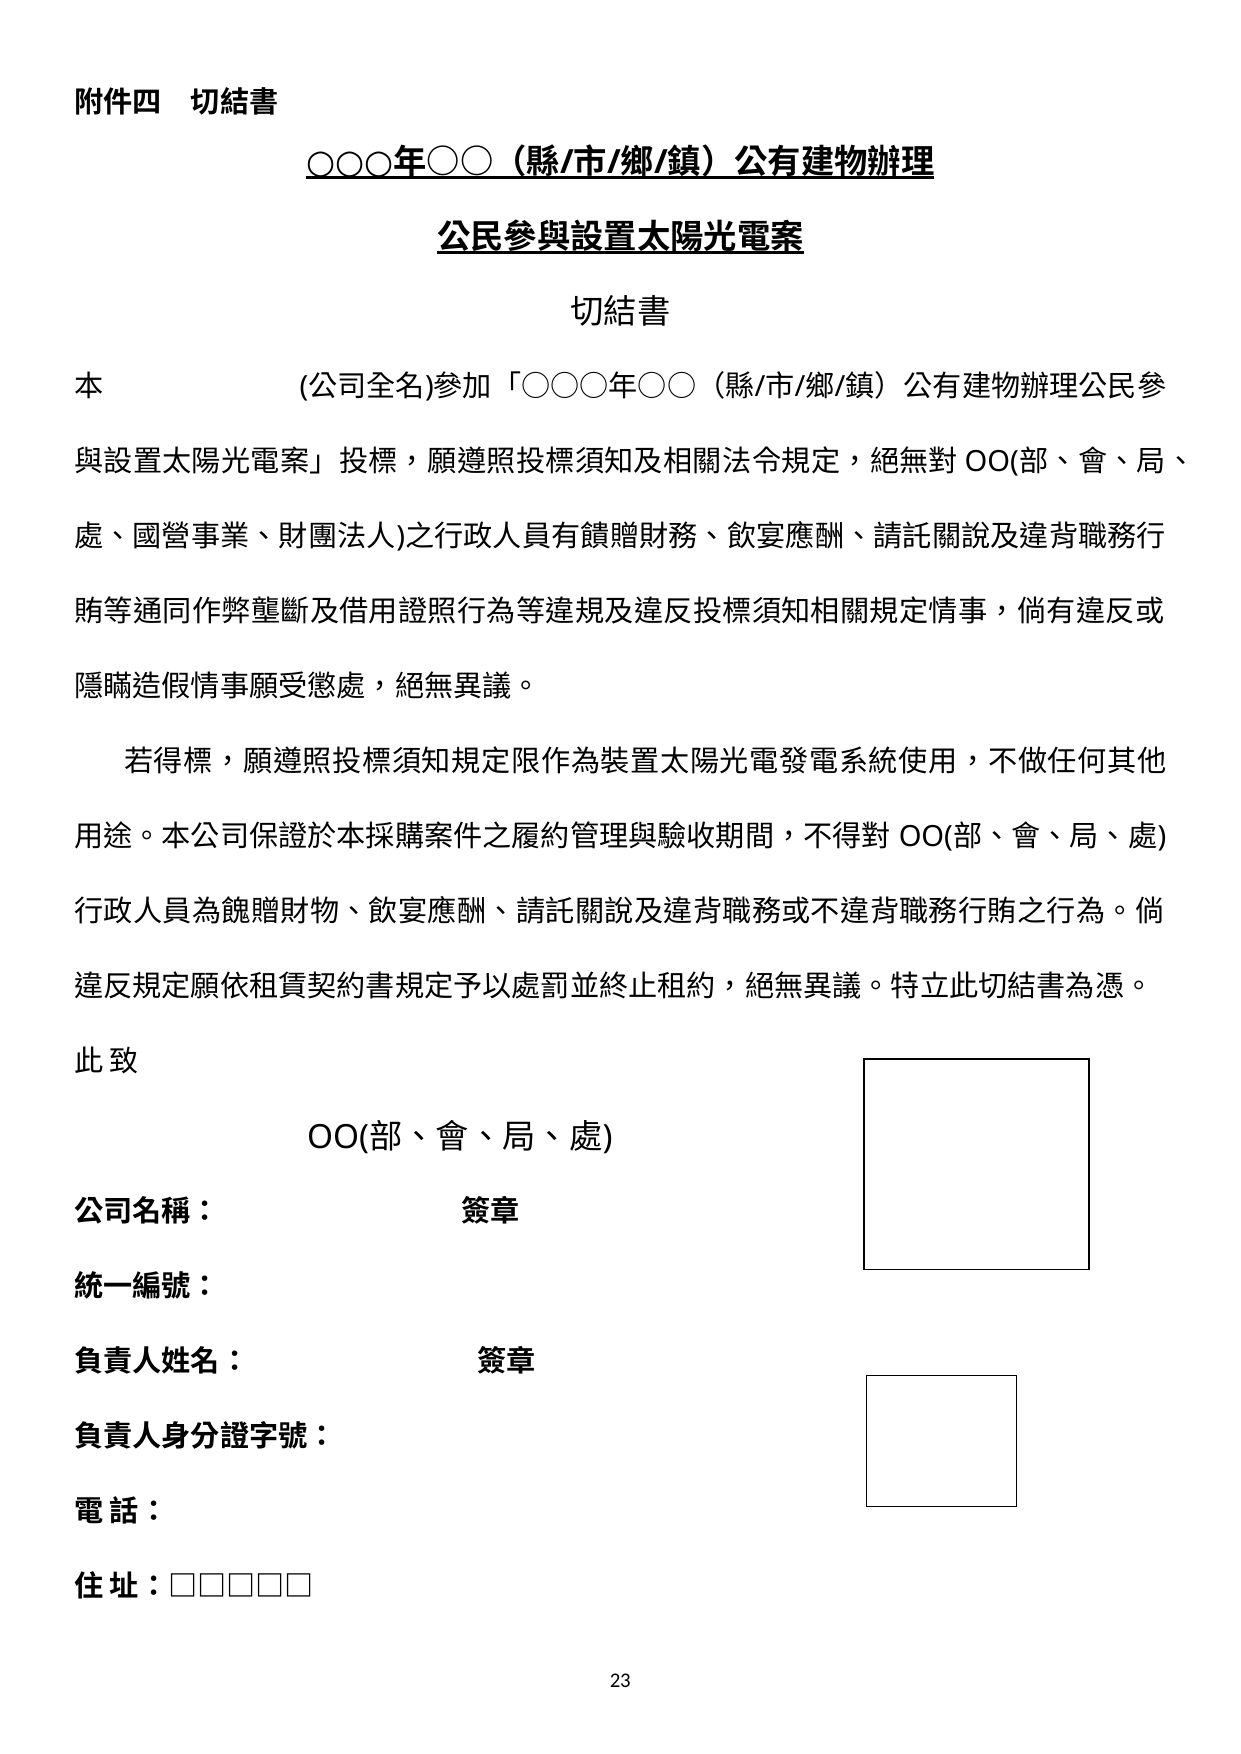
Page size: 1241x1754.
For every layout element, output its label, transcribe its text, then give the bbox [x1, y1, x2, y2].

text 公司名稱： 簽章 [74, 1172, 863, 1247]
text 若得標，願遵照投標須知規定限作為裝置太陽光電發電系統使用，不做任何其他用途。本公司保證於本採購案件之履約管理與驗收期間，不得對OO(部、會、局、處) 行政人員為餽贈財物、飲宴應酬、請託關說及違背職務或不違背職務行賄之行為。倘違反規定願依租賃契約書規定予以處罰並終止租約，絕無異議。特立此切結書為憑。 [74, 722, 1166, 1022]
text 附件四 切結書 [74, 76, 1166, 122]
text 公民參與設置太陽光電案 [74, 197, 1166, 272]
text [1090, 1172, 1166, 1247]
text 電 話： [74, 1472, 1166, 1547]
text 負責人姓名： 簽章 [74, 1322, 1166, 1397]
text ○○○年○○（縣/市/鄉/鎮）公有建物辦理 [74, 122, 1166, 197]
text 統一編號： [74, 1247, 1166, 1322]
text 負責人身分證字號： [74, 1397, 866, 1472]
text 住 址：□□□□□ [74, 1547, 1166, 1622]
text OO(部、會、局、處) [74, 1097, 863, 1172]
text 切結書 [74, 272, 1166, 347]
text [1017, 1397, 1166, 1472]
text [1090, 1097, 1166, 1172]
text 此 致 [74, 1022, 1166, 1097]
text 本 (公司全名)參加「○○○年○○（縣/市/鄉/鎮）公有建物辦理公民參與設置太陽光電案」投標，願遵照投標須知及相關法令規定，絕無對OO(部、會、局、處、國營事業、財團法人)之行政人員有饋贈財務、飲宴應酬、請託關說及違背職務行賄等通同作弊壟斷及借用證照行為等違規及違反投標須知相關規定情事，倘有違反或隱瞞造假情事願受懲處，絕無異議。 [74, 347, 1166, 722]
